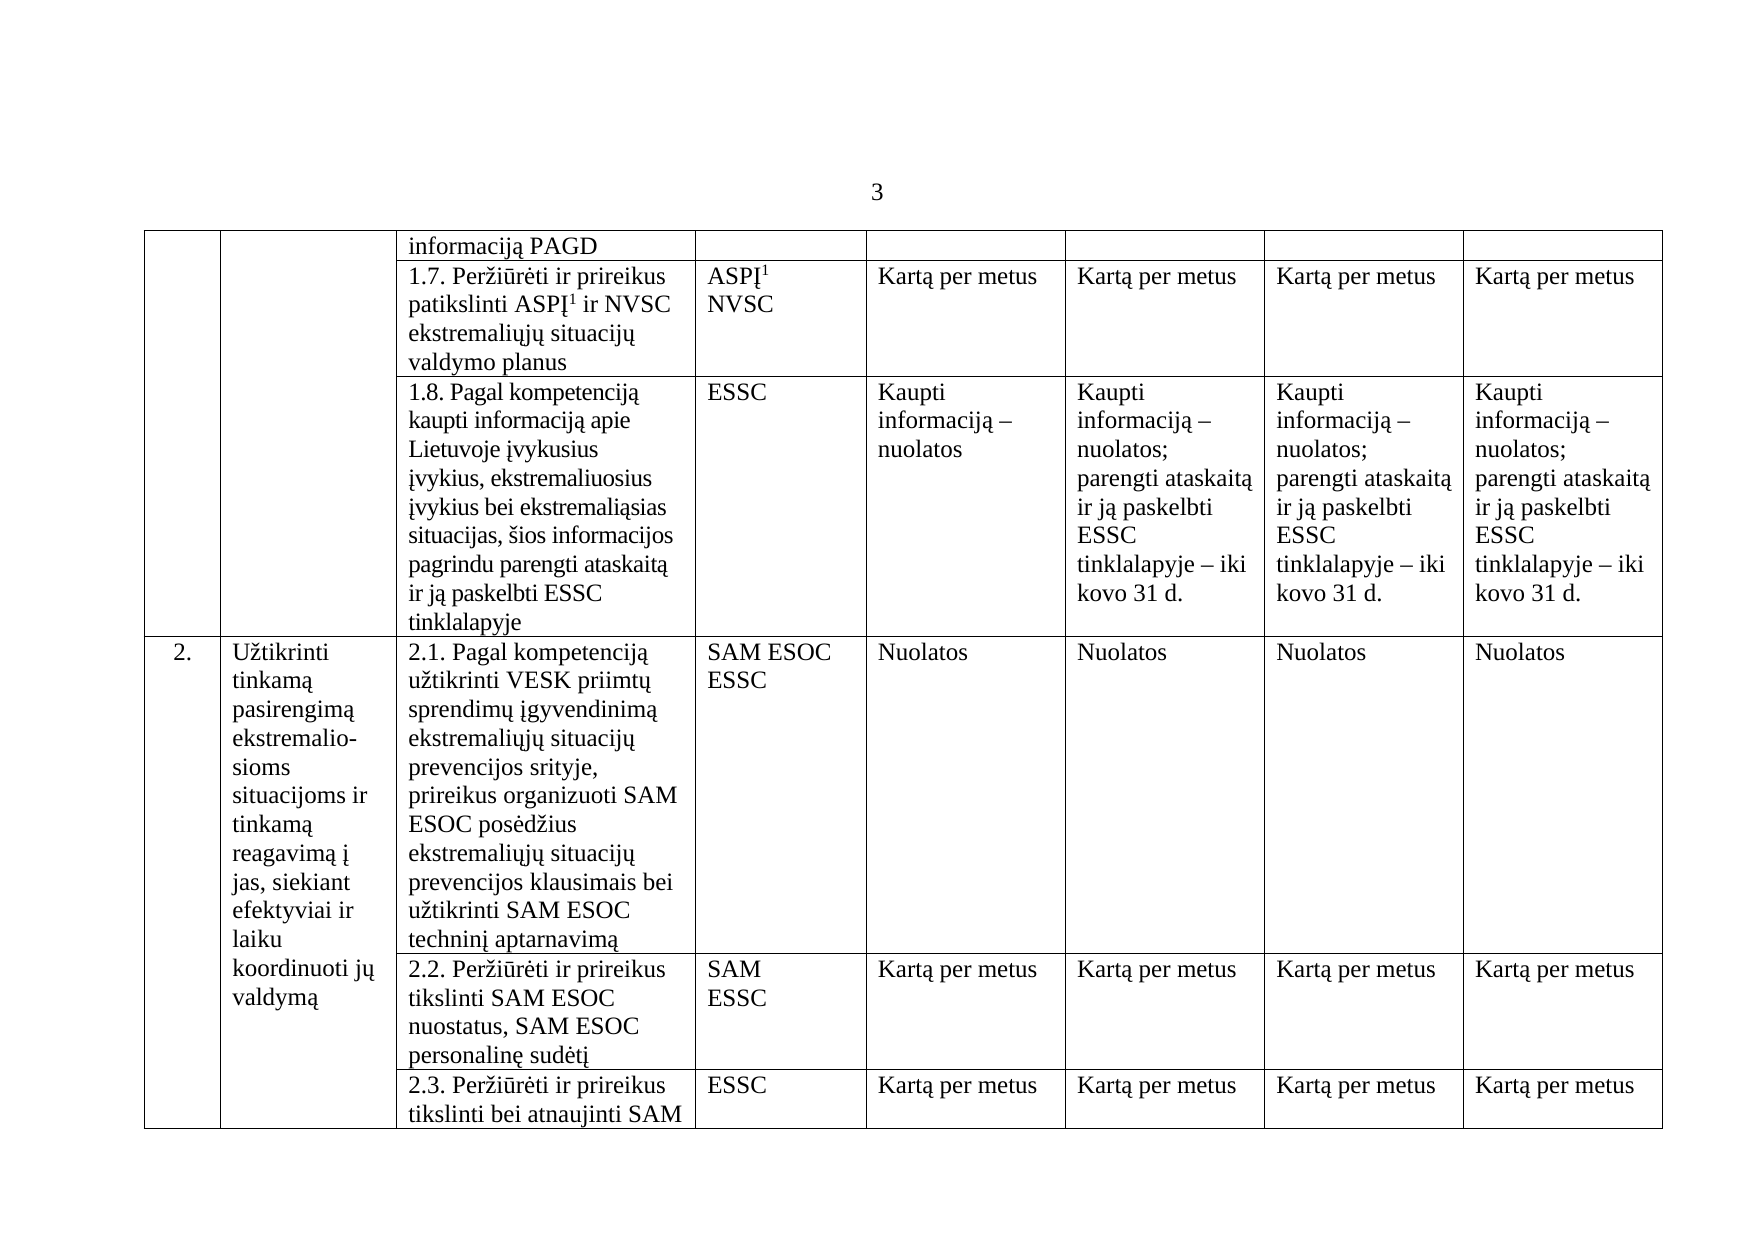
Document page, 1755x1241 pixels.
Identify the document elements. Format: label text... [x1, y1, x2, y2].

table_cell ESSC [696, 377, 866, 636]
table_cell 2.3. Peržiūrėti ir prireikus tikslinti bei atnaujinti SAM [397, 1070, 695, 1127]
table_cell 2.1. Pagal kompetenciją užtikrinti VESK priimtų sprendimų įgyvendinimą ekstremaliųjų situacijų prevencijos srityje, prireikus organizuoti SAM ESOC posėdžius ekstremaliųjų situacijų prevencijos klausimais bei užtikrinti SAM ESOC techninį aptarnavimą [397, 637, 695, 953]
table_cell 2.2. Peržiūrėti ir prireikus tikslinti SAM ESOC nuostatus, SAM ESOC personalinę sudėtį [397, 954, 695, 1069]
table_cell ESSC [696, 1070, 866, 1127]
table_cell SAM ESOC ESSC [696, 637, 866, 953]
table_cell 1.8. Pagal kompetenciją kaupti informaciją apie Lietuvoje įvykusius įvykius, ekstremaliuosius įvykius bei ekstremaliąsias situacijas, šios informacijos pagrindu parengti ataskaitą ir ją paskelbti ESSC tinklalapyje [397, 377, 695, 636]
table_cell Kaupti informaciją – nuolatos [867, 377, 1065, 636]
table_cell Nuolatos [867, 637, 1065, 953]
table_cell Užtikrinti tinkamą pasirengimą ekstremalio- sioms situacijoms ir tinkamą reagavimą į jas, siekiant efektyviai ir laiku koordinuoti jų valdymą [221, 637, 396, 1127]
table_cell Kartą per metus [1265, 954, 1463, 1069]
table_cell [145, 231, 220, 636]
table_cell 2. [145, 637, 220, 1127]
table_cell Nuolatos [1265, 637, 1463, 953]
table_cell [867, 231, 1065, 260]
table_cell Kartą per metus [1265, 1070, 1463, 1127]
table_cell Nuolatos [1066, 637, 1264, 953]
table_cell informaciją PAGD [397, 231, 695, 260]
table_cell 1.7. Peržiūrėti ir prireikus patikslinti ASPĮ1 ir NVSC ekstremaliųjų situacijų valdymo planus [397, 261, 695, 376]
table_cell [1265, 231, 1463, 260]
table_cell Nuolatos [1464, 637, 1662, 953]
table_cell Kaupti informaciją – nuolatos; parengti ataskaitą ir ją paskelbti ESSC tinklalapyje – iki kovo 31 d. [1265, 377, 1463, 636]
table_cell Kartą per metus [1066, 1070, 1264, 1127]
table_cell SAM ESSC [696, 954, 866, 1069]
table_cell Kaupti informaciją – nuolatos; parengti ataskaitą ir ją paskelbti ESSC tinklalapyje – iki kovo 31 d. [1464, 377, 1662, 636]
table_cell Kartą per metus [1265, 261, 1463, 376]
table_cell Kaupti informaciją – nuolatos; parengti ataskaitą ir ją paskelbti ESSC tinklalapyje – iki kovo 31 d. [1066, 377, 1264, 636]
table_cell Kartą per metus [867, 261, 1065, 376]
table_cell Kartą per metus [1464, 954, 1662, 1069]
table_cell Kartą per metus [1066, 261, 1264, 376]
table_cell Kartą per metus [1066, 954, 1264, 1069]
table_cell [1066, 231, 1264, 260]
table_cell Kartą per metus [1464, 261, 1662, 376]
table_cell [696, 231, 866, 260]
table_cell ASPĮ1 NVSC [696, 261, 866, 376]
table_cell Kartą per metus [1464, 1070, 1662, 1127]
table_cell Kartą per metus [867, 954, 1065, 1069]
table_cell Kartą per metus [867, 1070, 1065, 1127]
table_cell [221, 231, 396, 636]
table_cell [1464, 231, 1662, 260]
